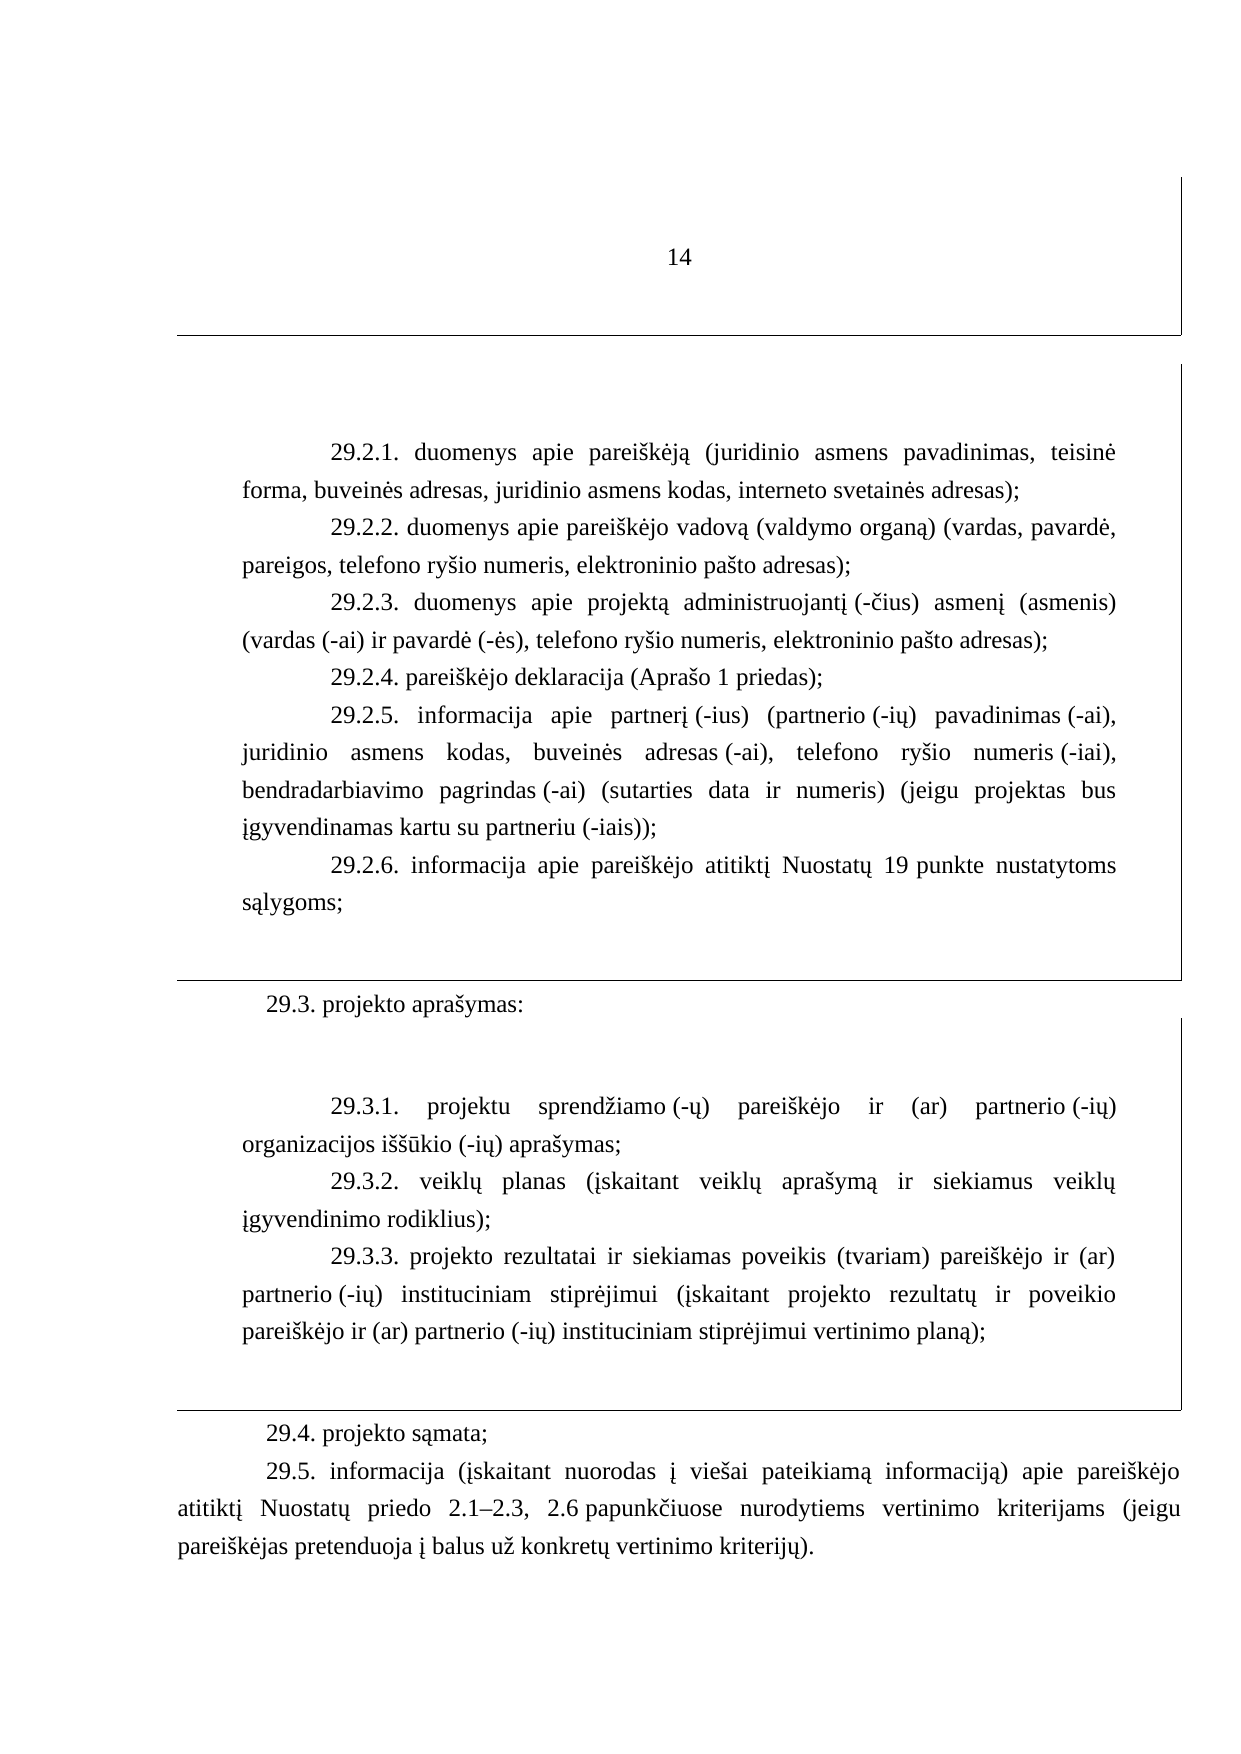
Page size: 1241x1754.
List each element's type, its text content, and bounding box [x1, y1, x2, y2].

text 29.3.2. veiklų planas (įskaitant veiklų aprašymą ir siekiamus veiklų įgyvendinimo rodiklius); [177, 1158, 1181, 1233]
text 29.2.4. pareiškėjo deklaracija (Aprašo 1 priedas); [177, 653, 1181, 691]
text 29.2.6. informacija apie pareiškėjo atitiktį Nuostatų 19 punkte nustatytoms sąlygoms; [177, 841, 1181, 980]
text 29.2.3. duomenys apie projektą administruojantį (-čius) asmenį (asmenis) (vardas (‑ai) ir pavardė (-ės), telefono ryšio numeris, elektroninio pašto adresas); [177, 578, 1181, 653]
text 29.5. informacija (įskaitant nuorodas į viešai pateikiamą informaciją) apie pareiškėjo atitiktį Nuostatų priedo 2.1–2.3, 2.6 papunkčiuose nurodytiems vertinimo kriterijams (jeigu pareiškėjas pretenduoja į balus už konkretų vertinimo kriterijų). [177, 1447, 1181, 1560]
text 29.3. projekto aprašymas: [177, 981, 1181, 1018]
text 29.2.2. duomenys apie pareiškėjo vadovą (valdymo organą) (vardas, pavardė, pareigos, telefono ryšio numeris, elektroninio pašto adresas); [177, 503, 1181, 578]
text 29.3.3. projekto rezultatai ir siekiamas poveikis (tvariam) pareiškėjo ir (ar) partnerio (‑ių) instituciniam stiprėjimui (įskaitant projekto rezultatų ir poveikio pareiškėjo ir (ar) partnerio (-ių) instituciniam stiprėjimui vertinimo planą); [177, 1233, 1181, 1410]
text 29.2.1. duomenys apie pareiškėją (juridinio asmens pavadinimas, teisinė forma, buveinės adresas, juridinio asmens kodas, interneto svetainės adresas); [177, 364, 1181, 503]
text 29.3.1. projektu sprendžiamo (-ų) pareiškėjo ir (ar) partnerio (-ių) organizacijos iššūkio (-ių) aprašymas; [177, 1018, 1181, 1158]
text 29.4. projekto sąmata; [177, 1410, 1181, 1447]
text 29.2.5. informacija apie partnerį (-ius) (partnerio (-ių) pavadinimas (-ai), juridinio asmens kodas, buveinės adresas (-ai), telefono ryšio numeris (-iai), bendradarbiavimo pagrindas (-ai) (sutarties data ir numeris) (jeigu projektas bus įgyvendinamas kartu su partneriu (-iais)); [177, 691, 1181, 841]
